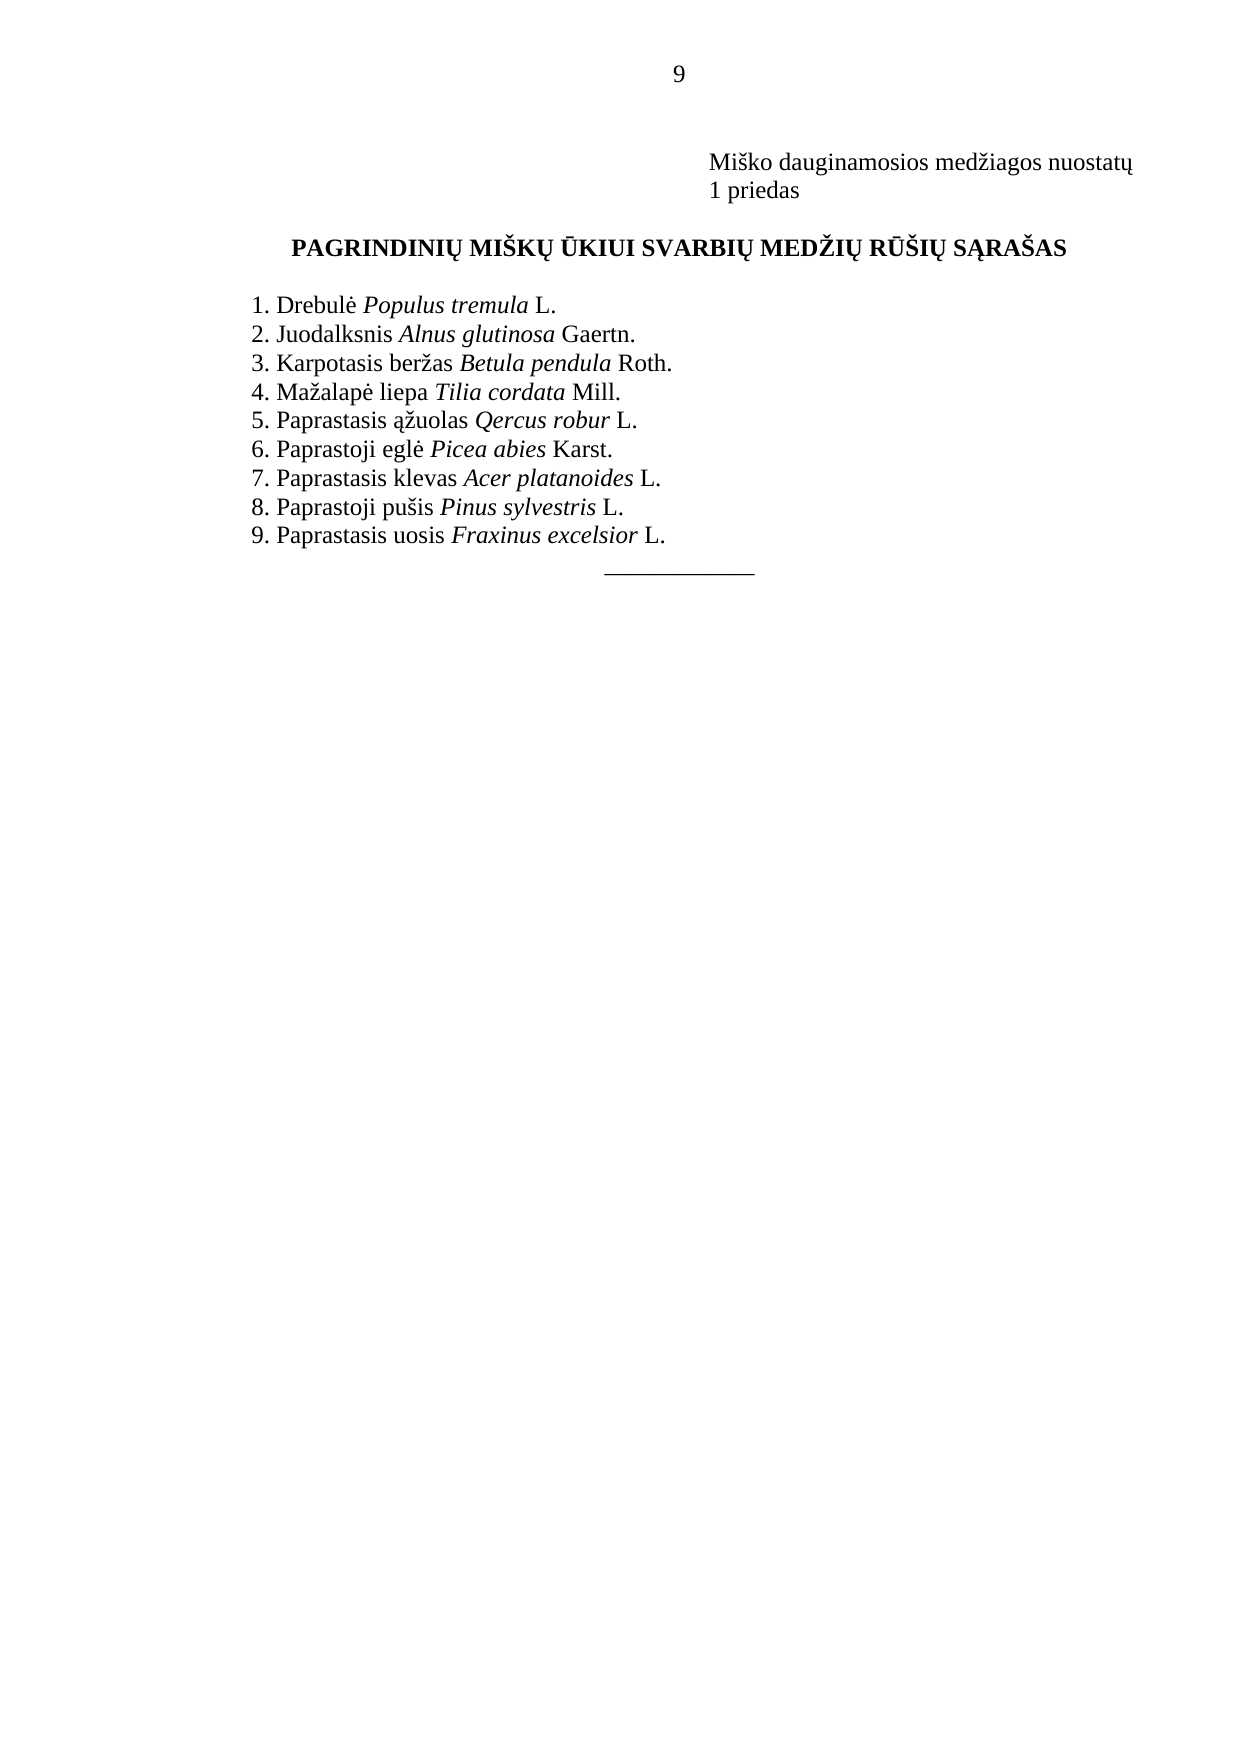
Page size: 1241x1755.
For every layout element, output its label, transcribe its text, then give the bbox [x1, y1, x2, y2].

text ____________ [177, 549, 1181, 578]
text PAGRINDINIŲ MIŠKŲ ŪKIUI SVARBIŲ MEDŽIŲ RŪŠIŲ SĄRAŠAS [177, 233, 1181, 262]
text 5. Paprastasis ąžuolas Qercus robur L. [177, 406, 1181, 434]
text 1. Drebulė Populus tremula L. [177, 291, 1181, 319]
text 1 priedas [177, 176, 1181, 204]
text 7. Paprastasis klevas Acer platanoides L. [177, 463, 1181, 492]
text 8. Paprastoji pušis Pinus sylvestris L. [177, 492, 1181, 521]
text 9. Paprastasis uosis Fraxinus excelsior L. [177, 521, 1181, 549]
text 6. Paprastoji eglė Picea abies Karst. [177, 434, 1181, 463]
text 4. Mažalapė liepa Tilia cordata Mill. [177, 377, 1181, 406]
text Miško dauginamosios medžiagos nuostatų [177, 147, 1181, 176]
text 3. Karpotasis beržas Betula pendula Roth. [177, 348, 1181, 377]
text 2. Juodalksnis Alnus glutinosa Gaertn. [177, 319, 1181, 348]
